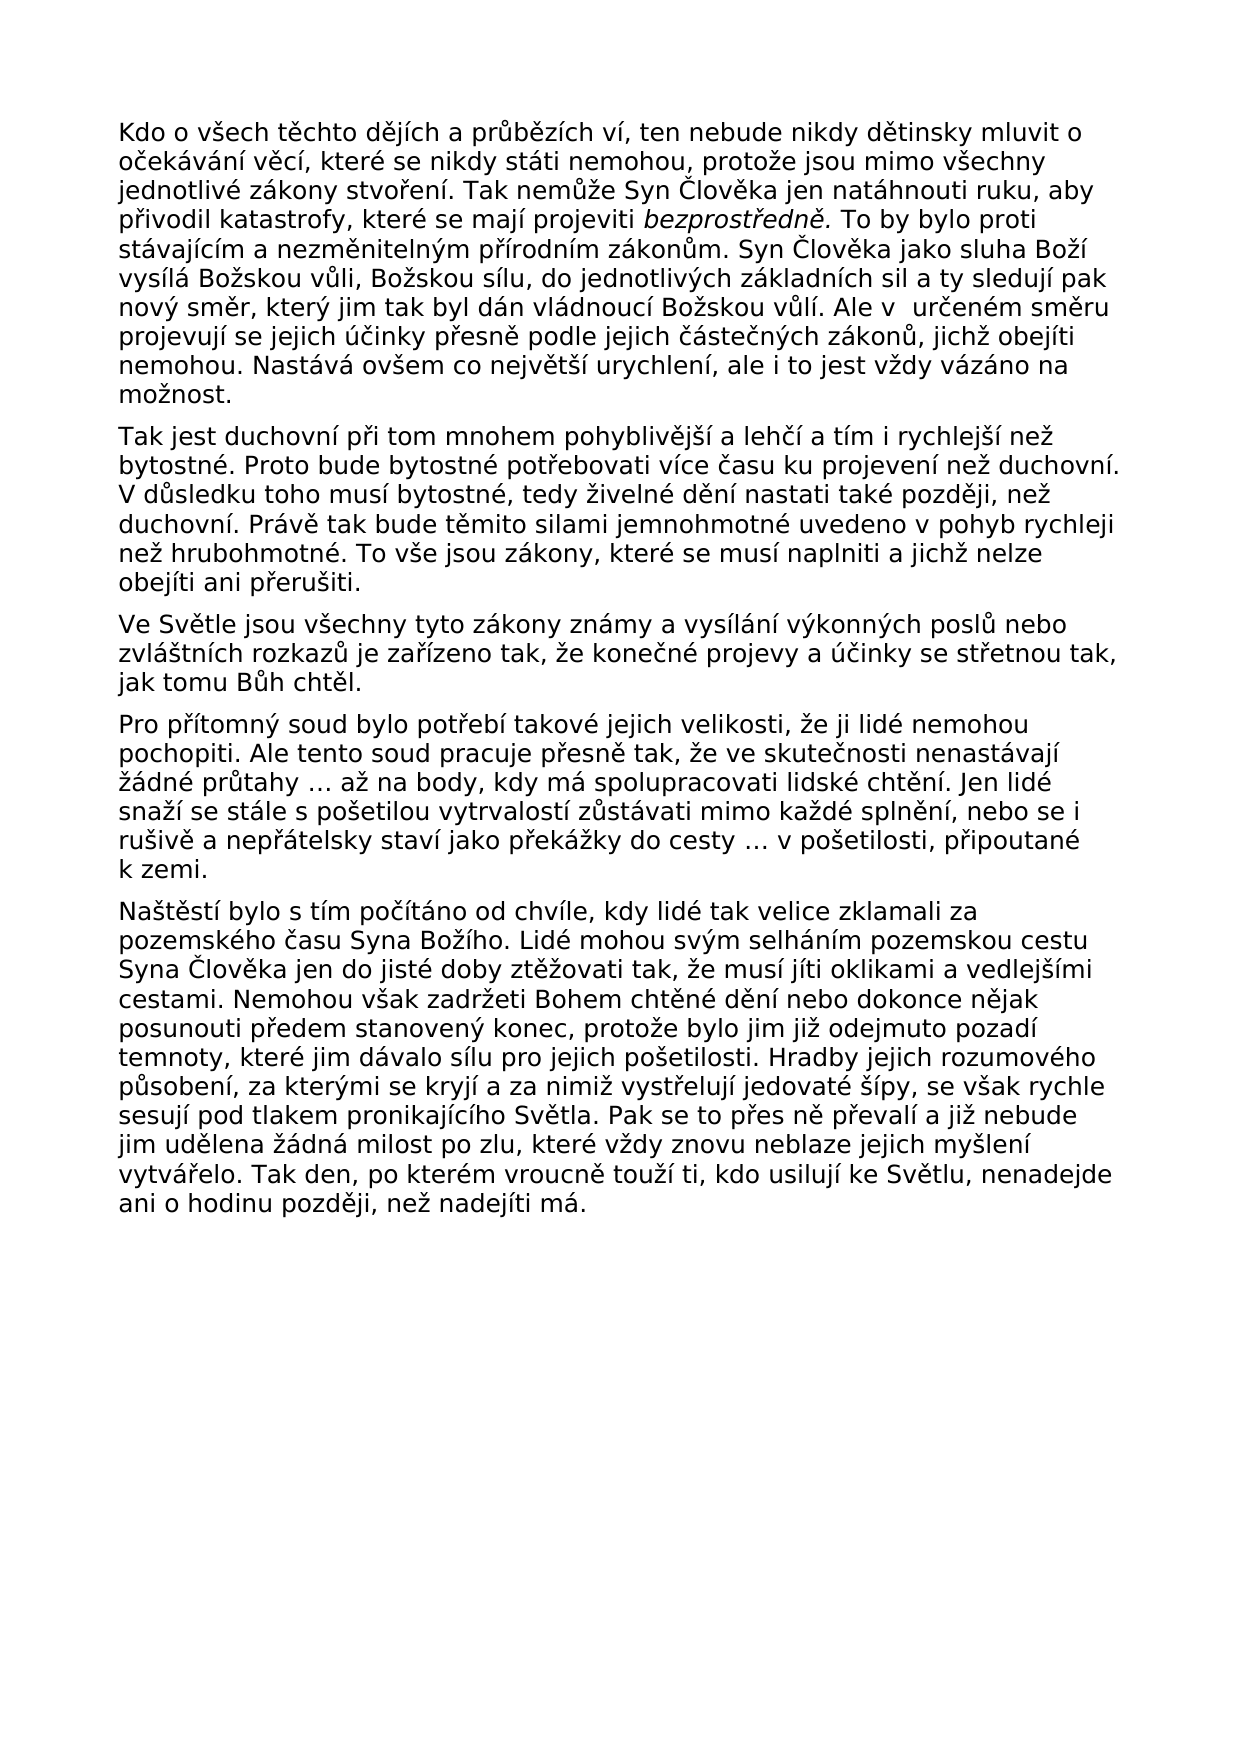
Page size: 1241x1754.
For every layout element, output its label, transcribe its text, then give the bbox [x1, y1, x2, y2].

text Naštěstí bylo s tím počítáno od chvíle, kdy lidé tak velice zklamali za pozemského času Syna Božího. Lidé mohou svým selháním pozemskou cestu Syna Člověka jen do jisté doby ztěžovati tak, že musí jíti oklikami a vedlejšími cestami. Nemohou však zadržeti Bohem chtěné dění nebo dokonce nějak posunouti předem stanovený konec, protože bylo jim již odejmuto pozadí temnoty, které jim dávalo sílu pro jejich pošetilosti. Hradby jejich rozumového působení, za kterými se kryjí a za nimiž vystřelují jedovaté šípy, se však rychle sesují pod tlakem pronikajícího Světla. Pak se to přes ně převalí a již nebude jim udělena žádná milost po zlu, které vždy znovu neblaze jejich myšlení vytvářelo. Tak den, po kterém vroucně touží ti, kdo usilují ke Světlu, nenadejde ani o hodinu později, než nadejíti má. [118, 897, 1122, 1218]
text Kdo o všech těchto dějích a průbězích ví, ten nebude nikdy dětinsky mluvit o očekávání věcí, které se nikdy státi nemohou, protože jsou mimo všechny jednotlivé zákony stvoření. Tak nemůže Syn Člověka jen natáhnouti ruku, aby přivodil katastrofy, které se mají projeviti bezprostředně. To by bylo proti stávajícím a nezměnitelným přírodním zákonům. Syn Člověka jako sluha Boží vysílá Božskou vůli, Božskou sílu, do jednotlivých základních sil a ty sledují pak nový směr, který jim tak byl dán vládnoucí Božskou vůlí. Ale v určeném směru projevují se jejich účinky přesně podle jejich částečných zákonů, jichž obejíti nemohou. Nastává ovšem co největší urychlení, ale i to jest vždy vázáno na možnost. [118, 118, 1122, 410]
text Pro přítomný soud bylo potřebí takové jejich velikosti, že ji lidé nemohou pochopiti. Ale tento soud pracuje přesně tak, že ve skutečnosti nenastávají žádné průtahy … až na body, kdy má spolupracovati lidské chtění. Jen lidé snaží se stále s pošetilou vytrvalostí zůstávati mimo každé splnění, nebo se i rušivě a nepřátelsky staví jako překážky do cesty … v pošetilosti, připoutané k zemi. [118, 710, 1122, 885]
text Ve Světle jsou všechny tyto zákony známy a vysílání výkonných poslů nebo zvláštních rozkazů je zařízeno tak, že konečné projevy a účinky se střetnou tak, jak tomu Bůh chtěl. [118, 610, 1122, 697]
text Tak jest duchovní při tom mnohem pohyblivější a lehčí a tím i rychlejší než bytostné. Proto bude bytostné potřebovati více času ku projevení než duchovní. V důsledku toho musí bytostné, tedy živelné dění nastati také později, než duchovní. Právě tak bude těmito silami jemnohmotné uvedeno v pohyb rychleji než hrubohmotné. To vše jsou zákony, které se musí naplniti a jichž nelze obejíti ani přerušiti. [118, 422, 1122, 597]
